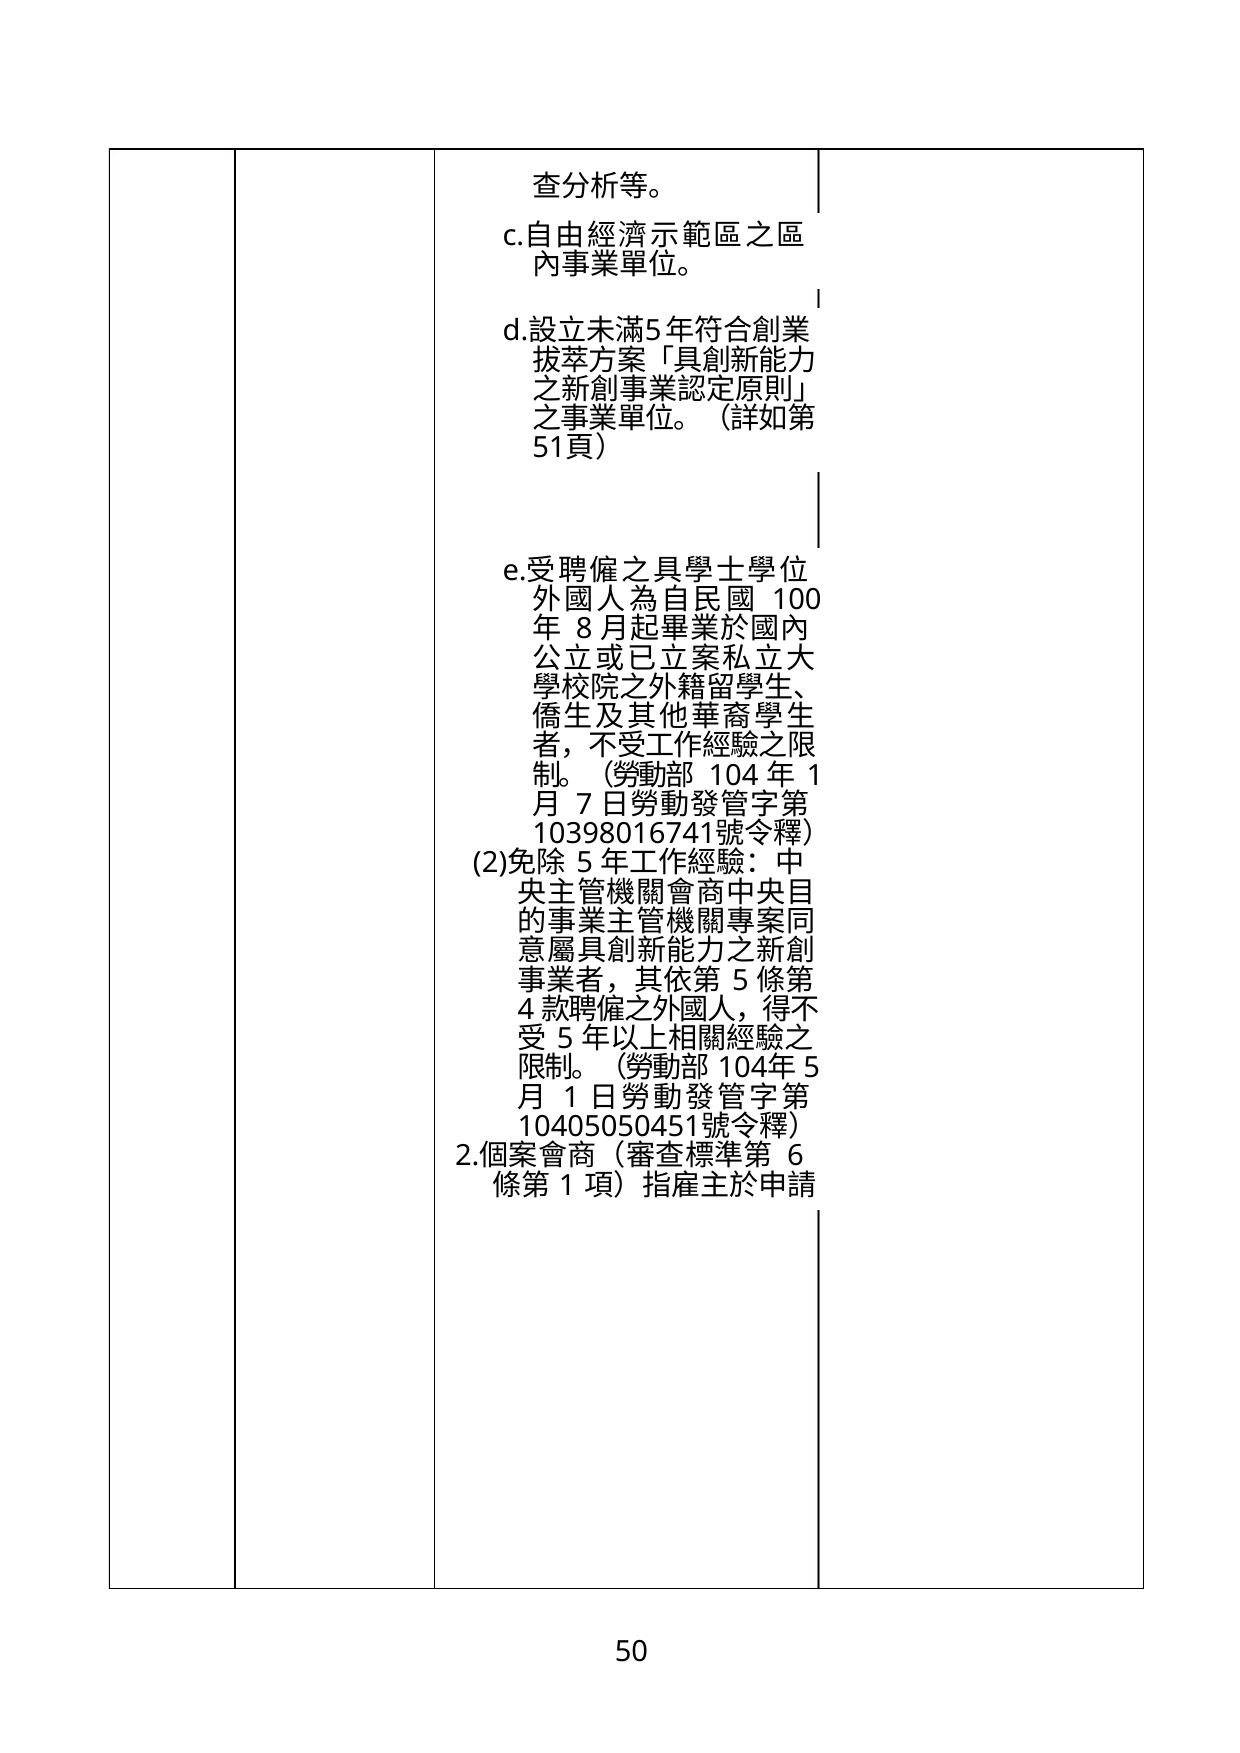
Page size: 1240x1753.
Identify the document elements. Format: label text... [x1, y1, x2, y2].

text 內事業單位。 [532, 251, 846, 280]
text 51頁） [532, 434, 854, 464]
text 限制。（勞動部 104年 5 [517, 1054, 861, 1084]
text 年 8 月起畢業於國內 [532, 615, 861, 645]
text 2.個案會商（審查標準第 6 [455, 1142, 861, 1172]
text 月 7 日勞動發管字第 [532, 791, 861, 820]
text (2)免除 5 年工作經驗：中 [473, 849, 861, 879]
text 受 5 年以上相關經驗之 [517, 1025, 861, 1054]
text 50 [614, 1635, 670, 1668]
text 10405050451號令釋） [517, 1113, 861, 1142]
text 制。（勞動部 104 年 1 [532, 762, 861, 791]
text 拔萃方案「具創新能力 [532, 347, 854, 376]
text 者，不受工作經驗之限 [532, 732, 861, 762]
text 之新創事業認定原則」 [532, 376, 854, 405]
text 學校院之外籍留學生、 [532, 674, 861, 703]
text 僑生及其他華裔學生 [532, 703, 861, 732]
picture [108, 148, 1144, 1589]
text 之事業單位。（詳如第 [532, 405, 854, 434]
text 意屬具創新能力之新創 [517, 937, 861, 967]
text 10398016741號令釋） [532, 820, 861, 849]
text c.自由經濟示範區之區 [502, 222, 846, 251]
text 的事業主管機關專案同 [517, 908, 861, 937]
text 事業者，其依第 5 條第 [517, 967, 861, 996]
text 4款聘僱之外國人，得不 [517, 996, 861, 1025]
text e.受聘僱之具學士學位 [502, 557, 861, 586]
text 查分析等。 [532, 173, 704, 203]
text d.設立未滿5年符合創業 [502, 317, 854, 347]
text 條第 1項）指雇主於申請 [492, 1172, 861, 1201]
text 外國人為自民國 100 [532, 586, 861, 615]
text 月 1 日勞動發管字第 [517, 1084, 861, 1113]
text 央主管機關會商中央目 [517, 879, 861, 908]
text 公立或已立案私立大 [532, 645, 861, 674]
